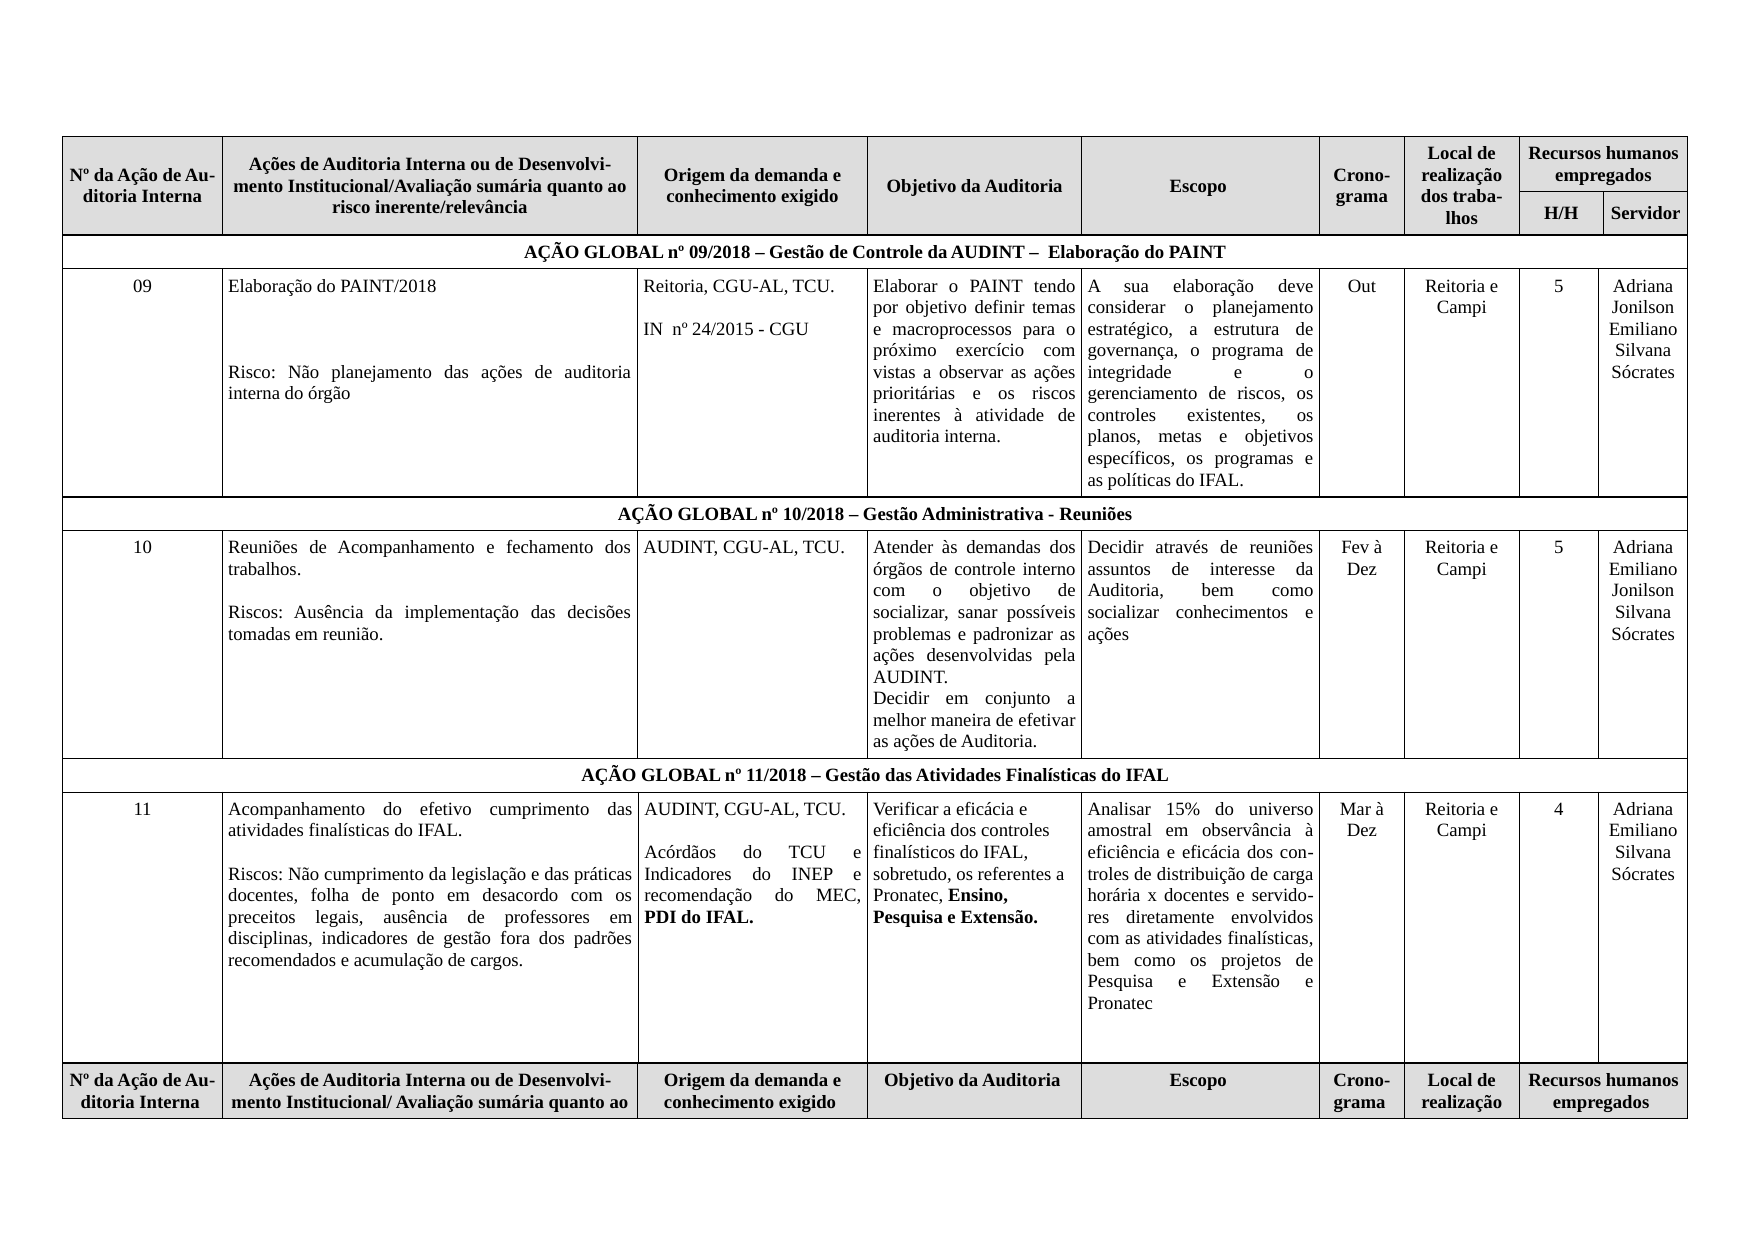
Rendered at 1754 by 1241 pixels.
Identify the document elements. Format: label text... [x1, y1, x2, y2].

table_header Recursos humanos empregados [1520, 1064, 1687, 1118]
table_cell 09 [63, 269, 222, 496]
table_cell Reitoria e Campi [1405, 269, 1519, 496]
table_cell Atender às demandas dos órgãos de controle interno com o objetivo de socializar, sanar possíveis problemas e padronizar as ações desenvolvidas pela AUDINT. Decidir em conjunto a melhor maneira de efetivar as ações de Auditoria. [868, 531, 1081, 757]
table_cell 5 [1520, 531, 1598, 757]
table_cell Acompanhamento do efetivo cumprimento das atividades finalísticas do IFAL. Riscos: Não cumprimento da legislação e das práticas docentes, folha de ponto em desacordo com os preceitos legais, ausência de professores em disciplinas, indicadores de gestão fora dos padrões recomendados e acumulação de cargos. [223, 793, 638, 1062]
table_cell Adriana Emiliano Jonilson Silvana Sócrates [1599, 531, 1687, 757]
table_cell Reitoria e Campi [1405, 531, 1519, 757]
table_cell 4 [1520, 793, 1598, 1062]
table_cell Adriana Emiliano Silvana Sócrates [1599, 793, 1687, 1062]
table_header Escopo [1082, 137, 1319, 234]
table_header Local de realização [1405, 1064, 1519, 1118]
table_cell 11 [63, 793, 222, 1062]
table_header Crono­grama [1320, 1064, 1404, 1118]
table_header Nº da Ação de Au­ditoria Interna [63, 137, 222, 234]
table_cell AUDINT, CGU-AL, TCU. Acórdãos do TCU e Indicadores do INEP e recomendação do MEC, PDI do IFAL. [639, 793, 867, 1062]
table_header AÇÃO GLOBAL nº 11/2018 – Gestão das Atividades Finalísticas do IFAL [63, 759, 1687, 792]
table_header Crono­grama [1320, 137, 1404, 234]
table_header Ações de Auditoria Interna ou de Desenvolvi­mento Institucional/ Avaliação sumária quanto ao [223, 1064, 637, 1118]
table_header AÇÃO GLOBAL nº 10/2018 – Gestão Administrativa - Reuniões [63, 498, 1687, 530]
table_header Local de realização dos traba­lhos [1405, 137, 1519, 234]
table_cell Fev à Dez [1320, 531, 1404, 757]
table_header Nº da Ação de Au­ditoria Interna [63, 1064, 222, 1118]
table_cell Out [1320, 269, 1404, 496]
table_cell Servidor [1604, 192, 1687, 234]
table_header Ações de Auditoria Interna ou de Desenvolvi­mento Institucional/Avaliação sumária quanto ao risco inerente/relevância [223, 137, 637, 234]
table_cell Analisar 15% do universo amostral em observância à eficiência e eficácia dos con­troles de distribuição de carga horária x docentes e servido­res diretamente envolvidos com as atividades finalísticas, bem como os projetos de Pesquisa e Extensão e Pronatec [1082, 793, 1319, 1062]
table_cell AUDINT, CGU-AL, TCU. [638, 531, 867, 757]
table_header Origem da demanda e conhecimento exigido [638, 1064, 867, 1118]
table_header Objetivo da Auditoria [868, 137, 1081, 234]
table_cell Elaboração do PAINT/2018 Risco: Não planejamento das ações de auditoria interna do órgão [223, 269, 637, 496]
table_cell Verificar a eficácia e eficiência dos controles finalísticos do IFAL, sobretudo, os referentes a Pronatec, Ensino, Pesquisa e Extensão. [868, 793, 1081, 1062]
table_cell Reitoria e Campi [1405, 793, 1519, 1062]
table_cell 5 [1520, 269, 1598, 496]
table_cell Mar à Dez [1320, 793, 1404, 1062]
table_cell Elaborar o PAINT tendo por objetivo definir temas e macroprocessos para o próximo exercício com vistas a observar as ações prioritárias e os riscos inerentes à atividade de auditoria interna. [868, 269, 1081, 496]
table_cell Adriana Jonilson Emiliano Silvana Sócrates [1599, 269, 1687, 496]
table_header Objetivo da Audito­ria [868, 1064, 1081, 1118]
table_header Escopo [1082, 1064, 1319, 1118]
table_cell H/H [1520, 192, 1603, 234]
table_header Origem da demanda e conhecimento exigido [638, 137, 867, 234]
table_cell A sua elaboração deve considerar o planejamento estratégico, a estrutura de governança, o programa de integridade e o gerenciamento de riscos, os controles existentes, os planos, metas e objetivos específicos, os programas e as políticas do IFAL. [1082, 269, 1319, 496]
table_cell 10 [63, 531, 222, 757]
table_cell Reuniões de Acompanhamento e fechamento dos trabalhos. Riscos: Ausência da implementação das decisões tomadas em reunião. [223, 531, 637, 757]
table_cell Decidir através de reuniões assuntos de interesse da Auditoria, bem como socializar conhecimentos e ações [1082, 531, 1319, 757]
table_header Recursos humanos empregados [1520, 137, 1687, 191]
table_cell Reitoria, CGU-AL, TCU. IN nº 24/2015 - CGU [638, 269, 867, 496]
table_header AÇÃO GLOBAL nº 09/2018 – Gestão de Controle da AUDINT – Elaboração do PAINT [63, 236, 1687, 268]
